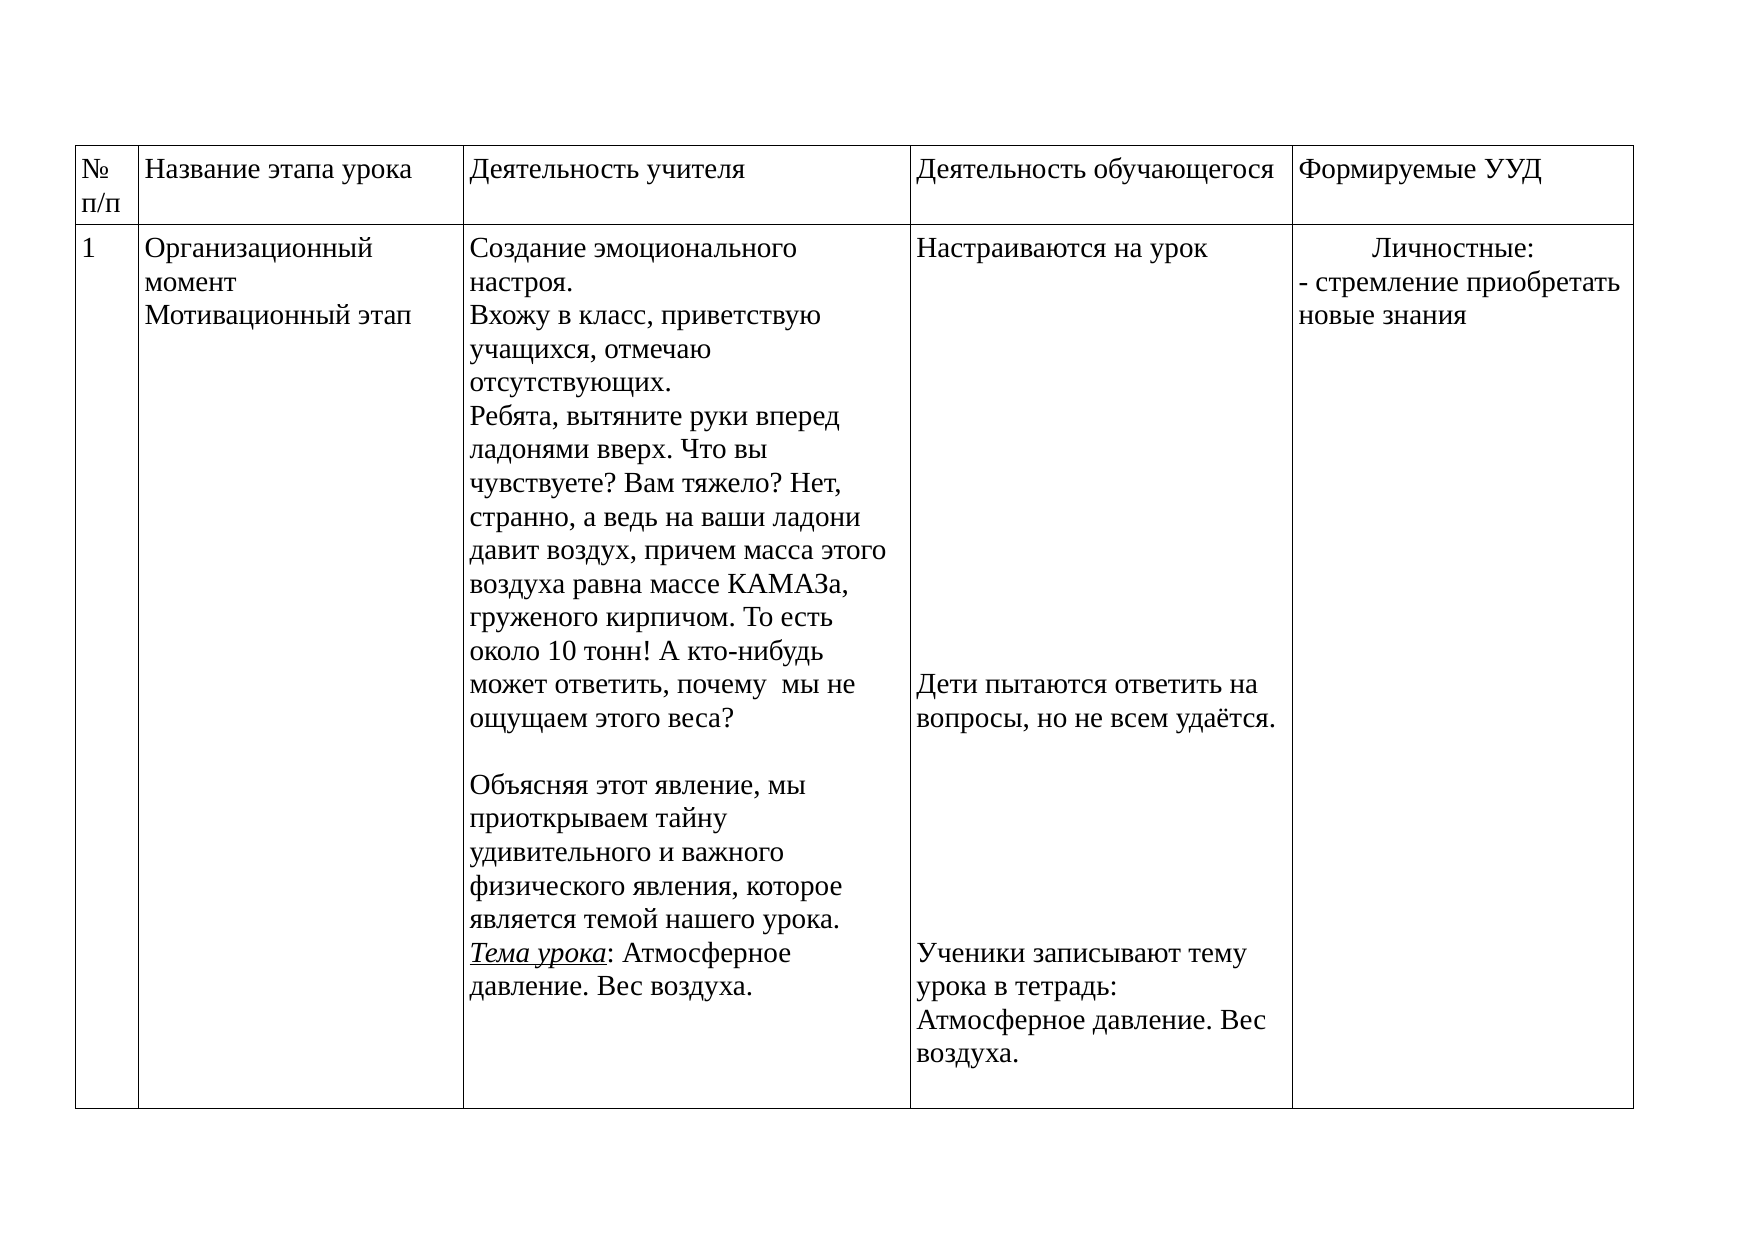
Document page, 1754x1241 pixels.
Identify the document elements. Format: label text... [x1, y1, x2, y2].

table_header № п/п [76, 146, 138, 224]
table_header Деятельность обучающегося [911, 146, 1292, 224]
table_cell Организационный момент Мотивационный этап [139, 225, 463, 1108]
table_cell 1 [76, 225, 138, 1108]
table_header Деятельность учителя [464, 146, 910, 224]
table_cell Личностные: - стремление приобретать новые знания [1293, 225, 1633, 1108]
table_header Формируемые УУД [1293, 146, 1633, 224]
table_cell Настраиваются на урок Дети пытаются ответить на вопросы, но не всем удаётся. Ученики записывают тему урока в тетрадь: Атмосферное давление. Вес воздуха. [911, 225, 1292, 1108]
table_cell Создание эмоционального настроя. Вхожу в класс, приветствую учащихся, отмечаю отсутствующих. Ребята, вытяните руки вперед ладонями вверх. Что вы чувствуете? Вам тяжело? Нет, странно, а ведь на ваши ладони давит воздух, причем масса этого воздуха равна массе КАМАЗа, груженого кирпичом. То есть около 10 тонн! А кто-нибудь может ответить, почему мы не ощущаем этого веса? Объясняя этот явление, мы приоткрываем тайну удивительного и важного физического явления, которое является темой нашего урока. Тема урока: Атмосферное давление. Вес воздуха. [464, 225, 910, 1108]
table_header Название этапа урока [139, 146, 463, 224]
